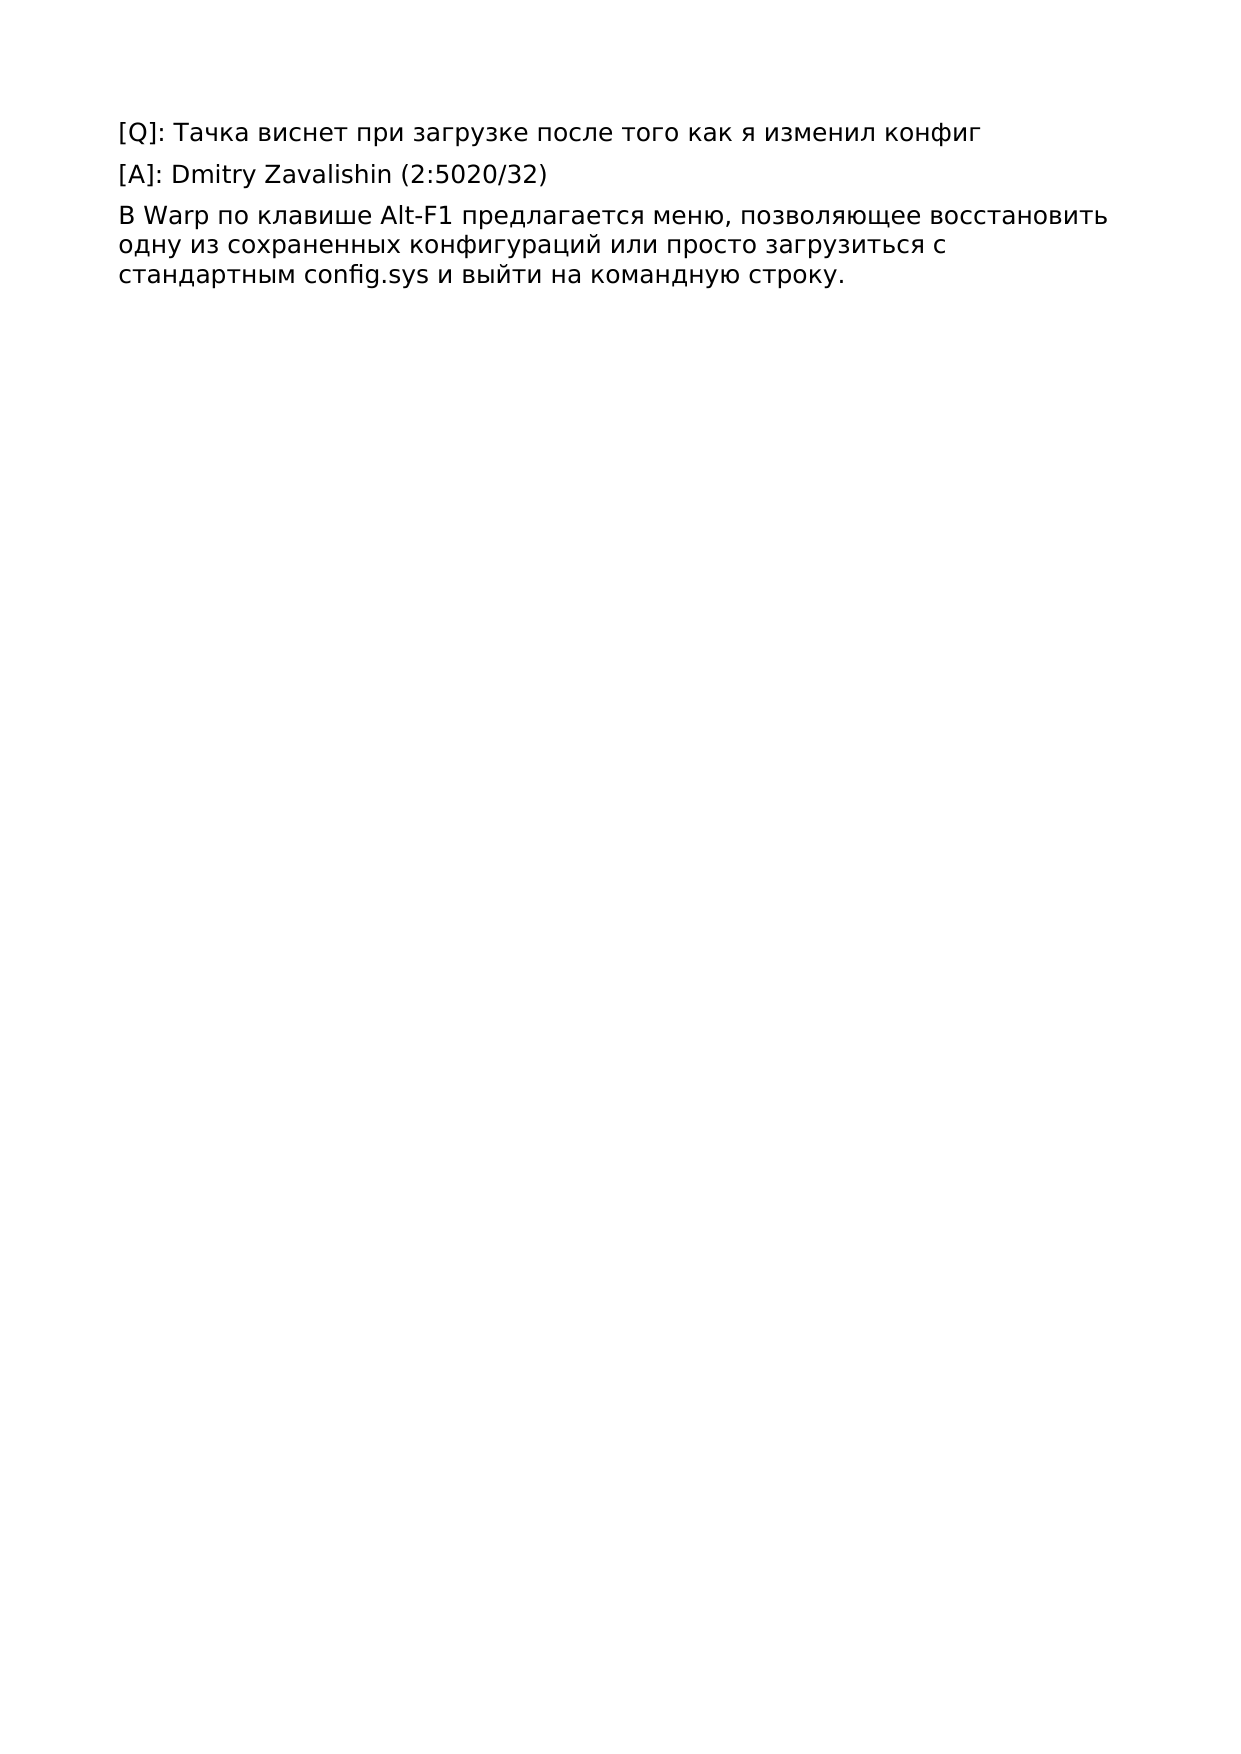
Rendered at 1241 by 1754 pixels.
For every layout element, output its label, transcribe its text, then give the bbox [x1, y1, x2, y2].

text [Q]: Тачка виснет при загрузке после того как я изменил конфиг [118, 118, 1122, 147]
text [A]: Dmitry Zavalishin (2:5020/32) [118, 160, 1122, 189]
text В Warp по клавише Alt-F1 пpедлагается меню, позволяющее восстановить одну из сохpаненных конфигуpаций или пpосто загpузиться с стандаpтным config.sys и выйти на командную стpоку. [118, 201, 1122, 289]
